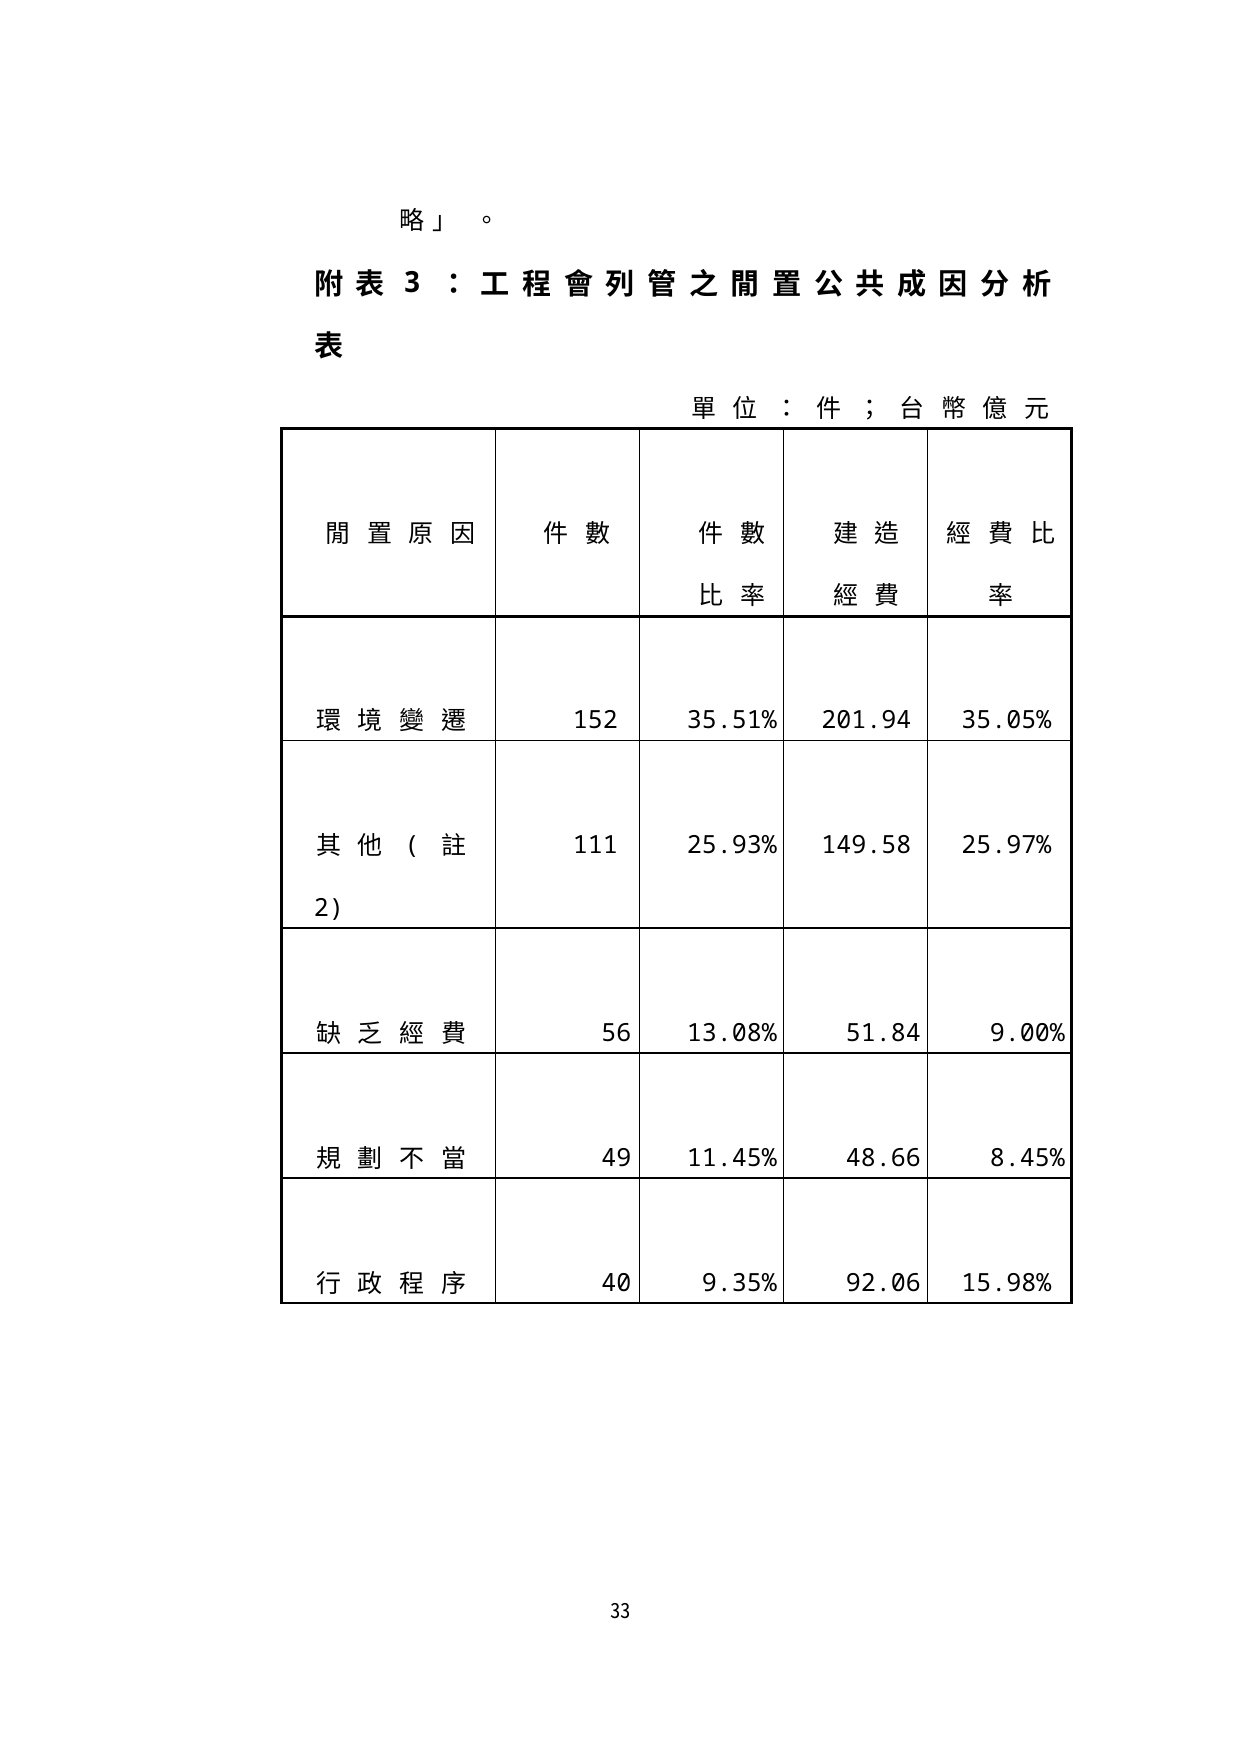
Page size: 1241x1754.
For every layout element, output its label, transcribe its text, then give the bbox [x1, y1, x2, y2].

table_cell 8.45% [928, 1054, 1070, 1177]
text 附表3：工程會列管之閒置公共成因分析表 [277, 240, 1058, 365]
table_cell 35.51% [640, 618, 783, 740]
table_header 閒置原因 [283, 430, 495, 615]
table_cell 48.66 [784, 1054, 927, 1177]
table_header 建造經費 [784, 430, 927, 615]
table_cell 缺乏經費 [283, 929, 495, 1052]
table_cell 56 [496, 929, 639, 1052]
text 略」。 [282, 177, 1058, 240]
table_header 件數比率 [640, 430, 783, 615]
table_cell 152 [496, 618, 639, 740]
table_cell 40 [496, 1179, 639, 1302]
table_cell 25.97% [928, 741, 1070, 927]
table_cell 其他(註2) [283, 741, 495, 927]
table_cell 規劃不當 [283, 1054, 495, 1177]
table_cell 149.58 [784, 741, 927, 927]
table_cell 9.00% [928, 929, 1070, 1052]
text 單位：件；台幣億元 [183, 365, 1058, 427]
table_cell 環境變遷 [283, 618, 495, 740]
table_cell 35.05% [928, 618, 1070, 740]
table_cell 25.93% [640, 741, 783, 927]
table_cell 行政程序 [283, 1179, 495, 1302]
table_cell 49 [496, 1054, 639, 1177]
table_header 件數 [496, 430, 639, 615]
table_cell 111 [496, 741, 639, 927]
table_cell 92.06 [784, 1179, 927, 1302]
table_cell 9.35% [640, 1179, 783, 1302]
table_cell 11.45% [640, 1054, 783, 1177]
table_header 經費比率 [928, 430, 1070, 615]
table_cell 15.98% [928, 1179, 1070, 1302]
table_cell 13.08% [640, 929, 783, 1052]
table_cell 201.94 [784, 618, 927, 740]
table_cell 51.84 [784, 929, 927, 1052]
